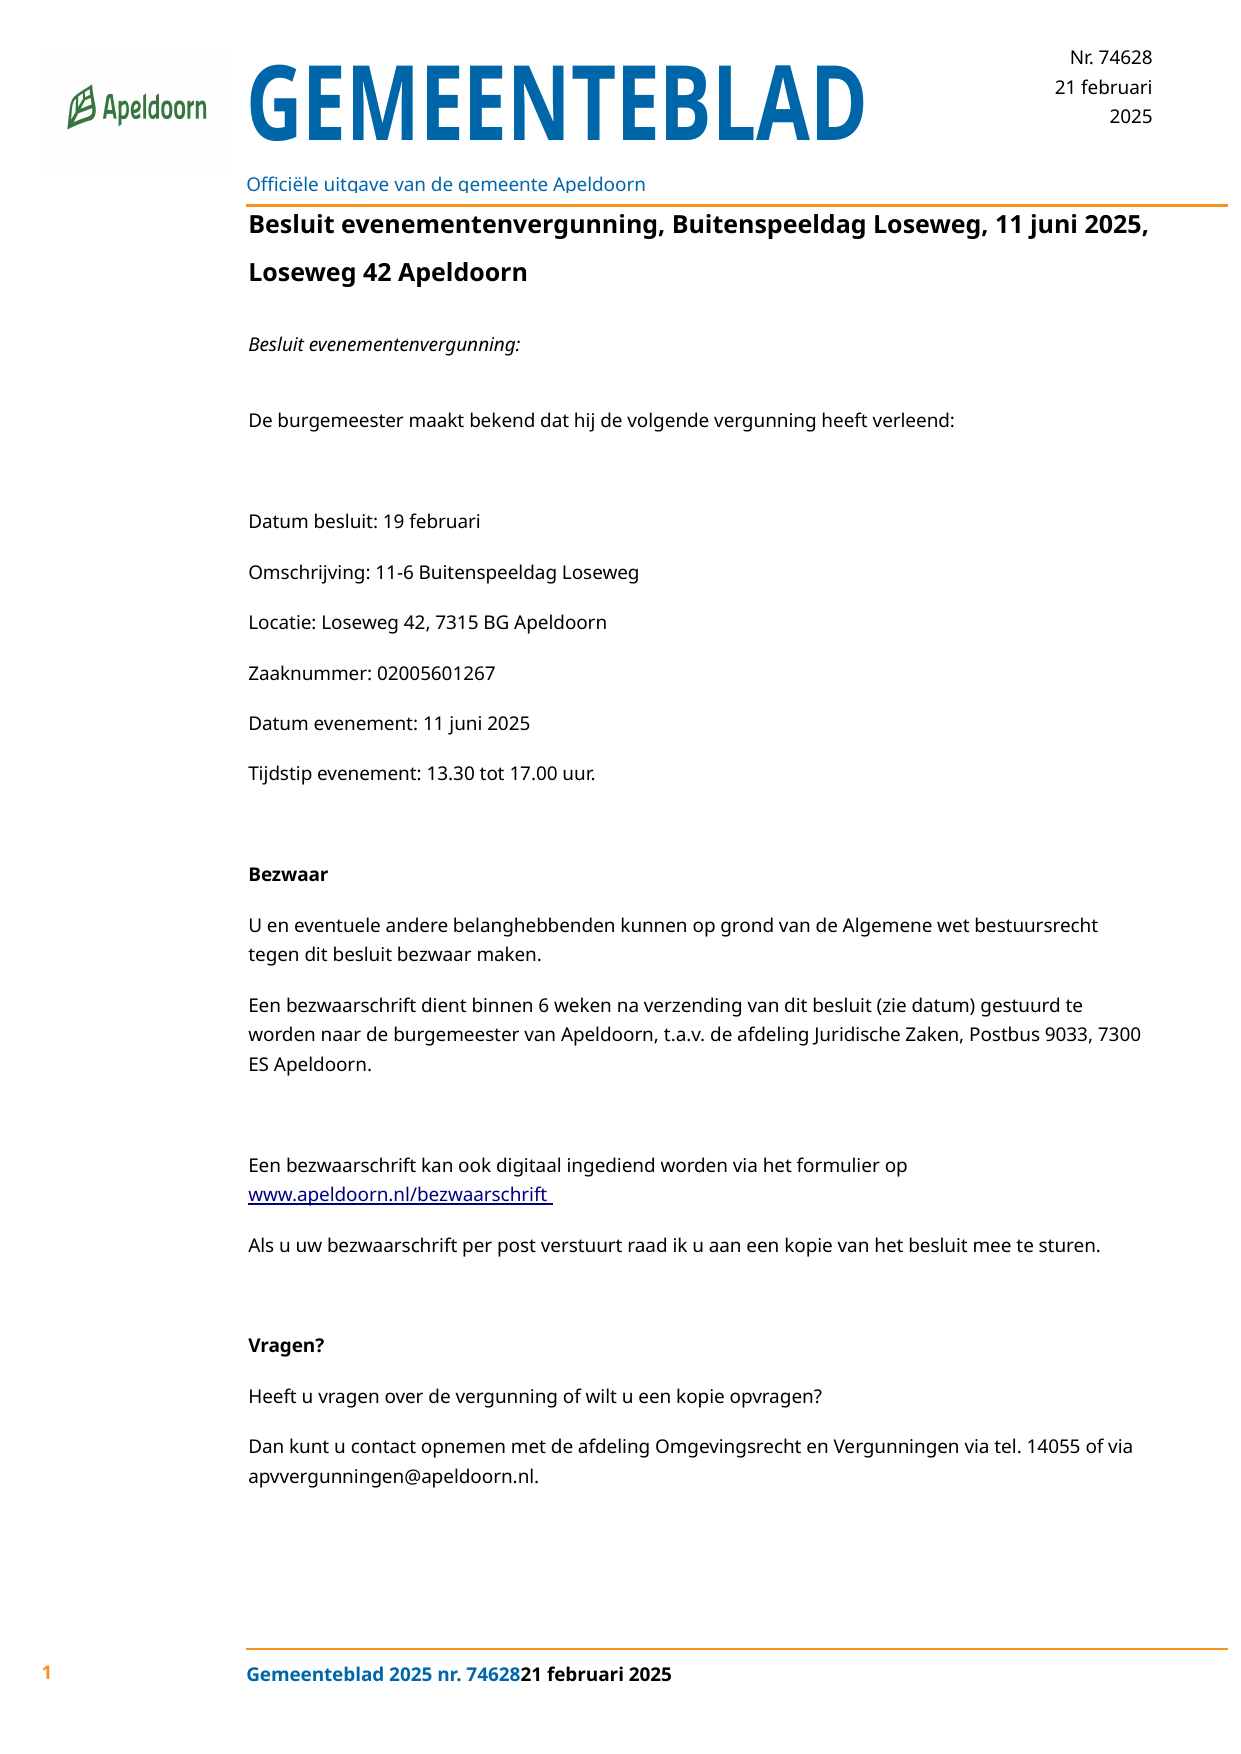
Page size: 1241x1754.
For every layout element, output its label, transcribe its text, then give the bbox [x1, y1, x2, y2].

text Bezwaar [248, 861, 1152, 887]
text Dan kunt u contact opnemen met de afdeling Omgevingsrecht en Vergunningen via tel. 14055 of via apvvergunningen@apeldoorn.nl. [248, 1433, 1152, 1489]
text Als u uw bezwaarschrift per post verstuurt raad ik u aan een kopie van het besluit mee te sturen. [248, 1232, 1152, 1257]
text Besluit evenementenvergunning, Buitenspeeldag Loseweg, 11 juni 2025, Loseweg 42 Apeldoorn [248, 207, 1152, 288]
text Tijdstip evenement: 13.30 tot 17.00 uur. [248, 761, 1152, 786]
text Datum besluit: 19 februari [248, 508, 1152, 534]
text Omschrijving: 11-6 Buitenspeeldag Loseweg [248, 559, 1152, 584]
text Een bezwaarschrift kan ook digitaal ingediend worden via het formulier op www.apeldoorn.nl/bezwaarschrift [248, 1152, 1152, 1207]
text Datum evenement: 11 juni 2025 [248, 710, 1152, 736]
text Locatie: Loseweg 42, 7315 BG Apeldoorn [248, 609, 1152, 635]
text De burgemeester maakt bekend dat hij de volgende vergunning heeft verleend: [248, 408, 1152, 433]
text Vragen? [248, 1333, 1152, 1358]
text Heeft u vragen over de vergunning of wilt u een kopie opvragen? [248, 1383, 1152, 1409]
text Een bezwaarschrift dient binnen 6 weken na verzending van dit besluit (zie datum) gestuurd te worden naar de burgemeester van Apeldoorn, t.a.v. de afdeling Juridische Zaken, Postbus 9033, 7300 ES Apeldoorn. [248, 992, 1152, 1077]
text Zaaknummer: 02005601267 [248, 660, 1152, 685]
picture [41, 47, 231, 172]
text Besluit evenementenvergunning: [248, 331, 1152, 357]
text U en eventuele andere belanghebbenden kunnen op grond van de Algemene wet bestuursrecht tegen dit besluit bezwaar maken. [248, 912, 1152, 967]
